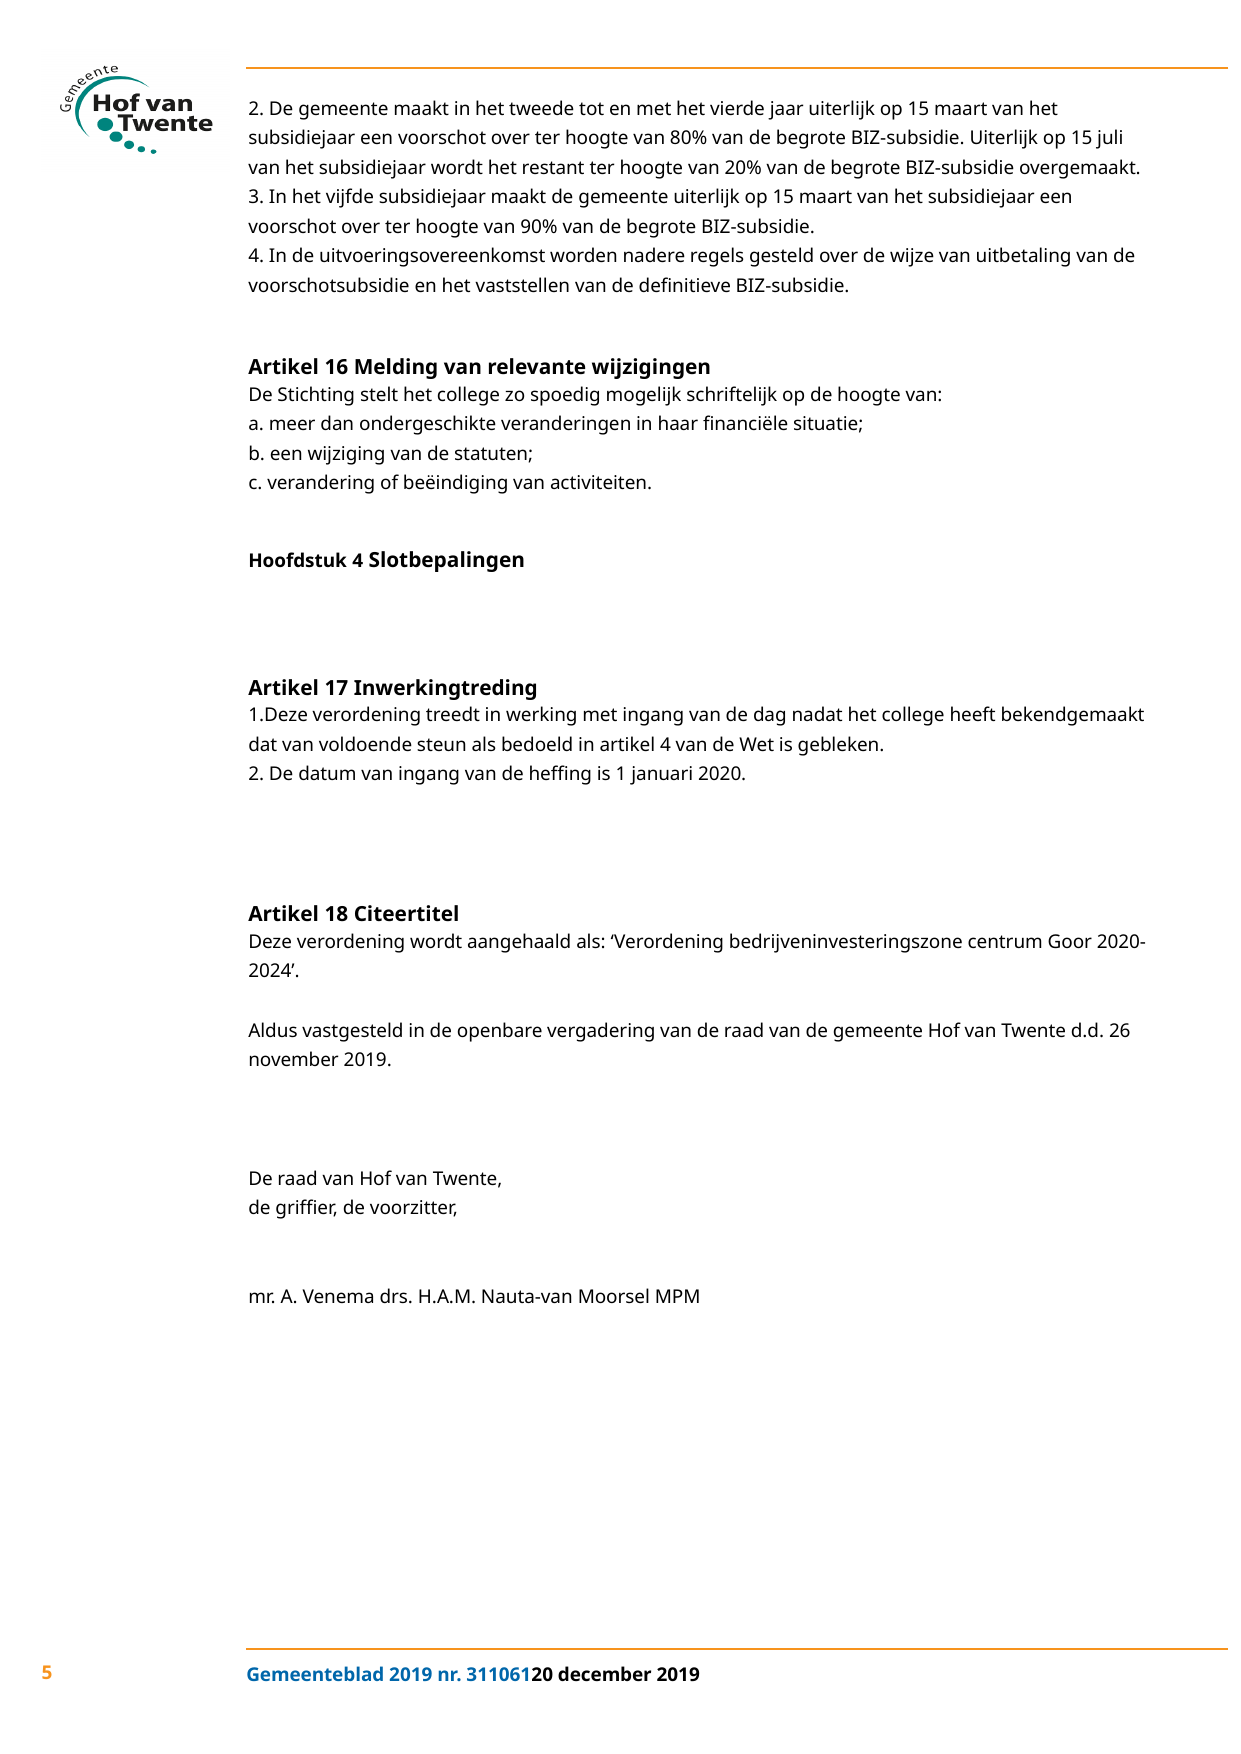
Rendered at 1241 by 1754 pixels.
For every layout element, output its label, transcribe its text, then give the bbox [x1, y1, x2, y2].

text 3. In het vijfde subsidiejaar maakt de gemeente uiterlijk op 15 maart van het subsidiejaar een voorschot over ter hoogte van 90% van de begrote BIZ-subsidie. [248, 183, 1152, 239]
text Deze verordening wordt aangehaald als: ‘Verordening bedrijveninvesteringszone centrum Goor 2020-2024’. [248, 928, 1152, 983]
text de griffier, de voorzitter, [248, 1194, 1152, 1220]
text Artikel 18 Citeertitel [248, 899, 1152, 928]
text Artikel 17 Inwerkingtreding [248, 673, 1152, 701]
text a. meer dan ondergeschikte veranderingen in haar financiële situatie; [248, 410, 1152, 436]
picture [41, 47, 231, 172]
text 1.Deze verordening treedt in werking met ingang van de dag nadat het college heeft bekendgemaakt dat van voldoende steun als bedoeld in artikel 4 van de Wet is gebleken. [248, 701, 1152, 757]
text Artikel 16 Melding van relevante wijzigingen [248, 352, 1152, 381]
text mr. A. Venema drs. H.A.M. Nauta-van Moorsel MPM [248, 1283, 1152, 1309]
text 2. De datum van ingang van de heffing is 1 januari 2020. [248, 760, 1152, 786]
text Aldus vastgesteld in de openbare vergadering van de raad van de gemeente Hof van Twente d.d. 26 november 2019. [248, 1017, 1152, 1072]
text c. verandering of beëindiging van activiteiten. [248, 469, 1152, 495]
text 4. In de uitvoeringsovereenkomst worden nadere regels gesteld over de wijze van uitbetaling van de voorschotsubsidie en het vaststellen van de definitieve BIZ-subsidie. [248, 243, 1152, 298]
text b. een wijziging van de statuten; [248, 440, 1152, 466]
text De Stichting stelt het college zo spoedig mogelijk schriftelijk op de hoogte van: [248, 381, 1152, 406]
text 2. De gemeente maakt in het tweede tot en met het vierde jaar uiterlijk op 15 maart van het subsidiejaar een voorschot over ter hoogte van 80% van de begrote BIZ-subsidie. Uiterlijk op 15 juli van het subsidiejaar wordt het restant ter hoogte van 20% van de begrote BIZ-subsidie overgemaakt. [248, 95, 1152, 180]
text Hoofdstuk 4 Slotbepalingen [248, 545, 1152, 573]
text De raad van Hof van Twente, [248, 1165, 1152, 1190]
